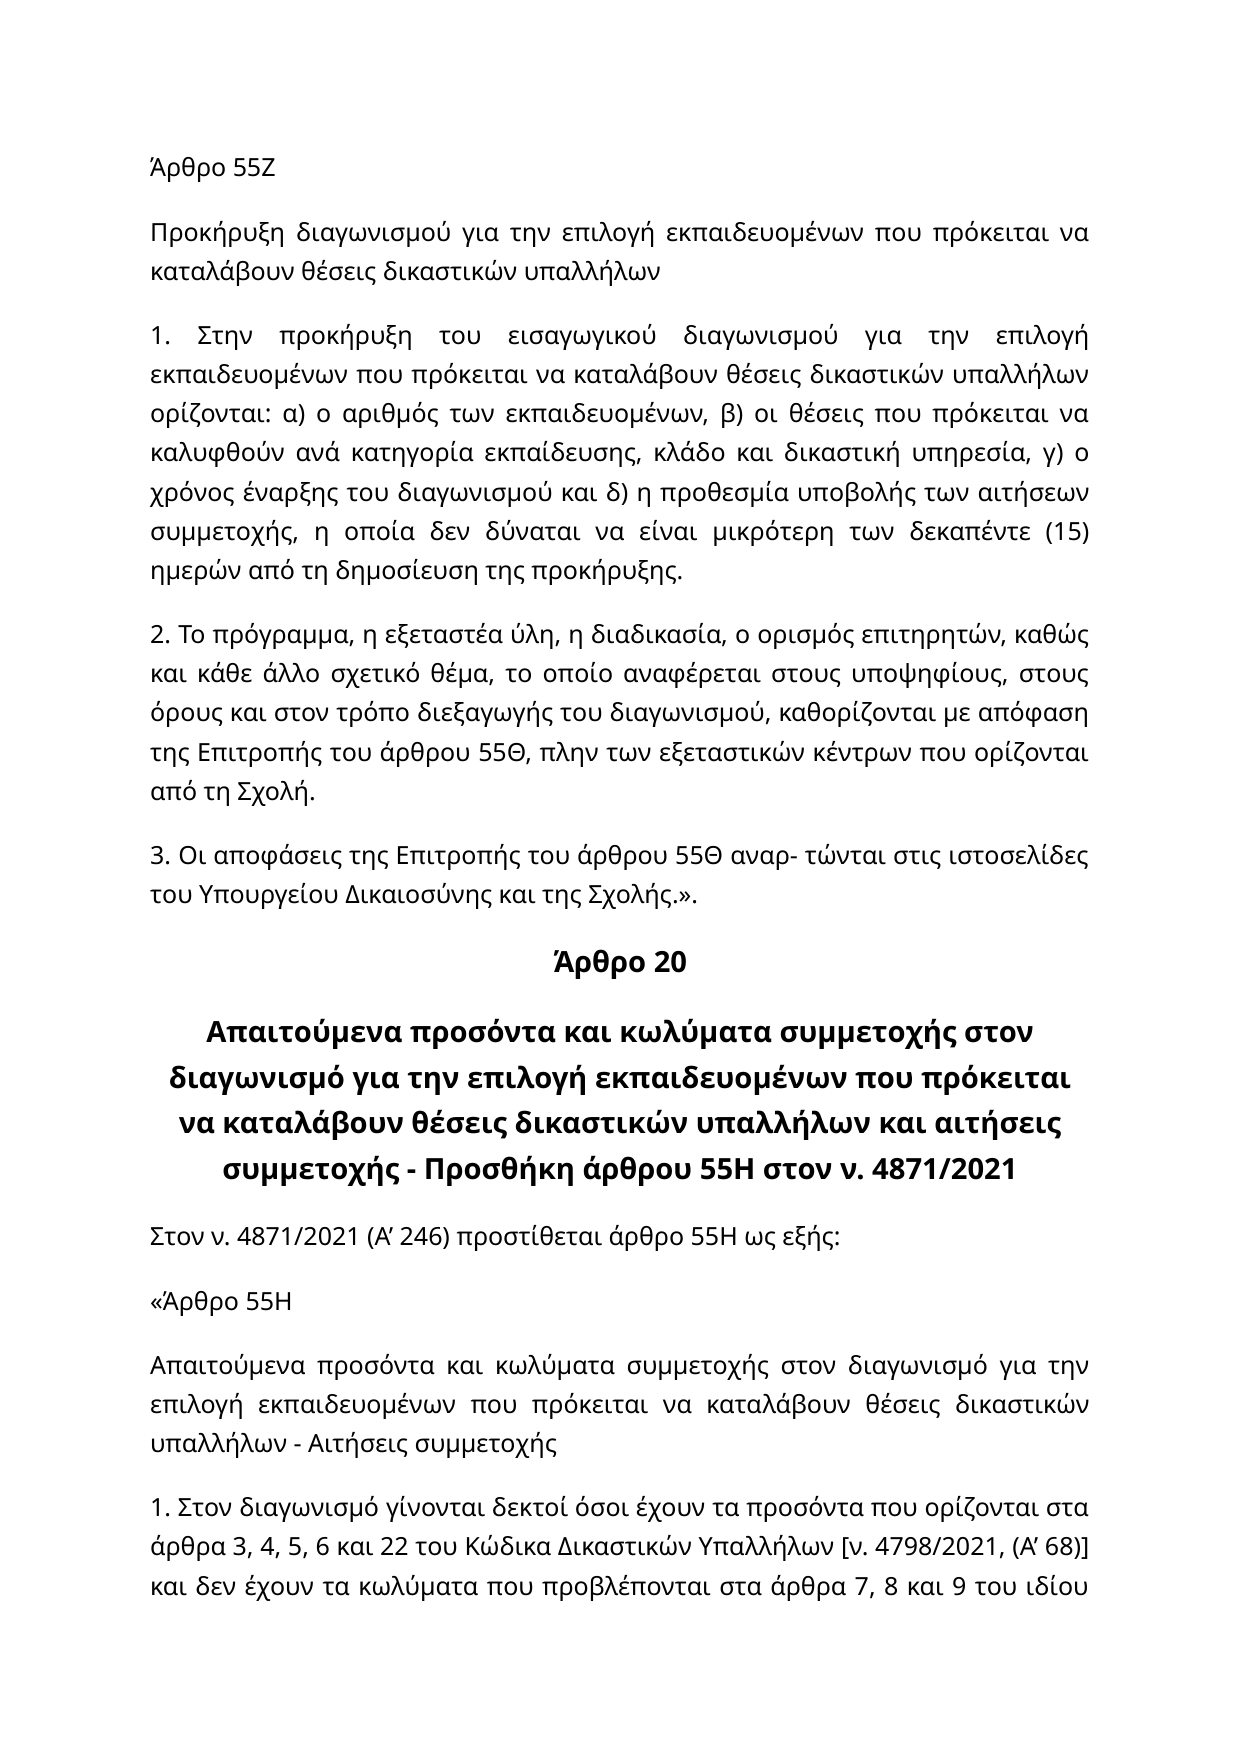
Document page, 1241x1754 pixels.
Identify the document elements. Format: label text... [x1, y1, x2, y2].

text 1. Στον διαγωνισμό γίνονται δεκτοί όσοι έχουν τα προσόντα που ορίζονται στα άρθρα 3, 4, 5, 6 και 22 του Κώδικα Δικαστικών Υπαλλήλων [ν. 4798/2021, (Α’ 68)] και δεν έχουν τα κωλύματα που προβλέπονται στα άρθρα 7, 8 και 9 του ιδίου [150, 1490, 1090, 1602]
text «Άρθρο 55Η [150, 1283, 1090, 1317]
text 2. Το πρόγραμμα, η εξεταστέα ύλη, η διαδικασία, ο ορισμός επιτηρητών, καθώς και κάθε άλλο σχετικό θέμα, το οποίο αναφέρεται στους υποψηφίους, στους όρους και στον τρόπο διεξαγωγής του διαγωνισμού, καθορίζονται με απόφαση της Επιτροπής του άρθρου 55Θ, πλην των εξεταστικών κέντρων που ορίζονται από τη Σχολή. [150, 617, 1090, 807]
subtitle Απαιτούμενα προσόντα και κωλύματα συμμετοχής στον διαγωνισμό για την επιλογή εκπαιδευομένων που πρόκειται να καταλάβουν θέσεις δικαστικών υπαλλήλων και αιτήσεις συμμετοχής - Προσθήκη άρθρου 55Η στον ν. 4871/2021 [150, 1011, 1090, 1188]
text 1. Στην προκήρυξη του εισαγωγικού διαγωνισμού για την επιλογή εκπαιδευομένων που πρόκειται να καταλάβουν θέσεις δικαστικών υπαλλήλων ορίζονται: α) ο αριθμός των εκπαιδευομένων, β) οι θέσεις που πρόκειται να καλυφθούν ανά κατηγορία εκπαίδευσης, κλάδο και δικαστική υπηρεσία, γ) ο χρόνος έναρξης του διαγωνισμού και δ) η προθεσμία υποβολής των αιτήσεων συμμετοχής, η οποία δεν δύναται να είναι μικρότερη των δεκαπέντε (15) ημερών από τη δημοσίευση της προκήρυξης. [150, 317, 1090, 587]
text Άρθρο 55Ζ [150, 150, 1090, 184]
text 3. Οι αποφάσεις της Επιτροπής του άρθρου 55Θ αναρ- τώνται στις ιστοσελίδες του Υπουργείου Δικαιοσύνης και της Σχολής.». [150, 837, 1090, 911]
text Στον ν. 4871/2021 (Α’ 246) προστίθεται άρθρο 55Η ως εξής: [150, 1219, 1090, 1253]
text Απαιτούμενα προσόντα και κωλύματα συμμετοχής στον διαγωνισμό για την επιλογή εκπαιδευομένων που πρόκειται να καταλάβουν θέσεις δικαστικών υπαλλήλων - Αιτήσεις συμμετοχής [150, 1347, 1090, 1460]
text Προκήρυξη διαγωνισμού για την επιλογή εκπαιδευομένων που πρόκειται να καταλάβουν θέσεις δικαστικών υπαλλήλων [150, 214, 1090, 287]
subtitle Άρθρο 20 [150, 941, 1090, 981]
